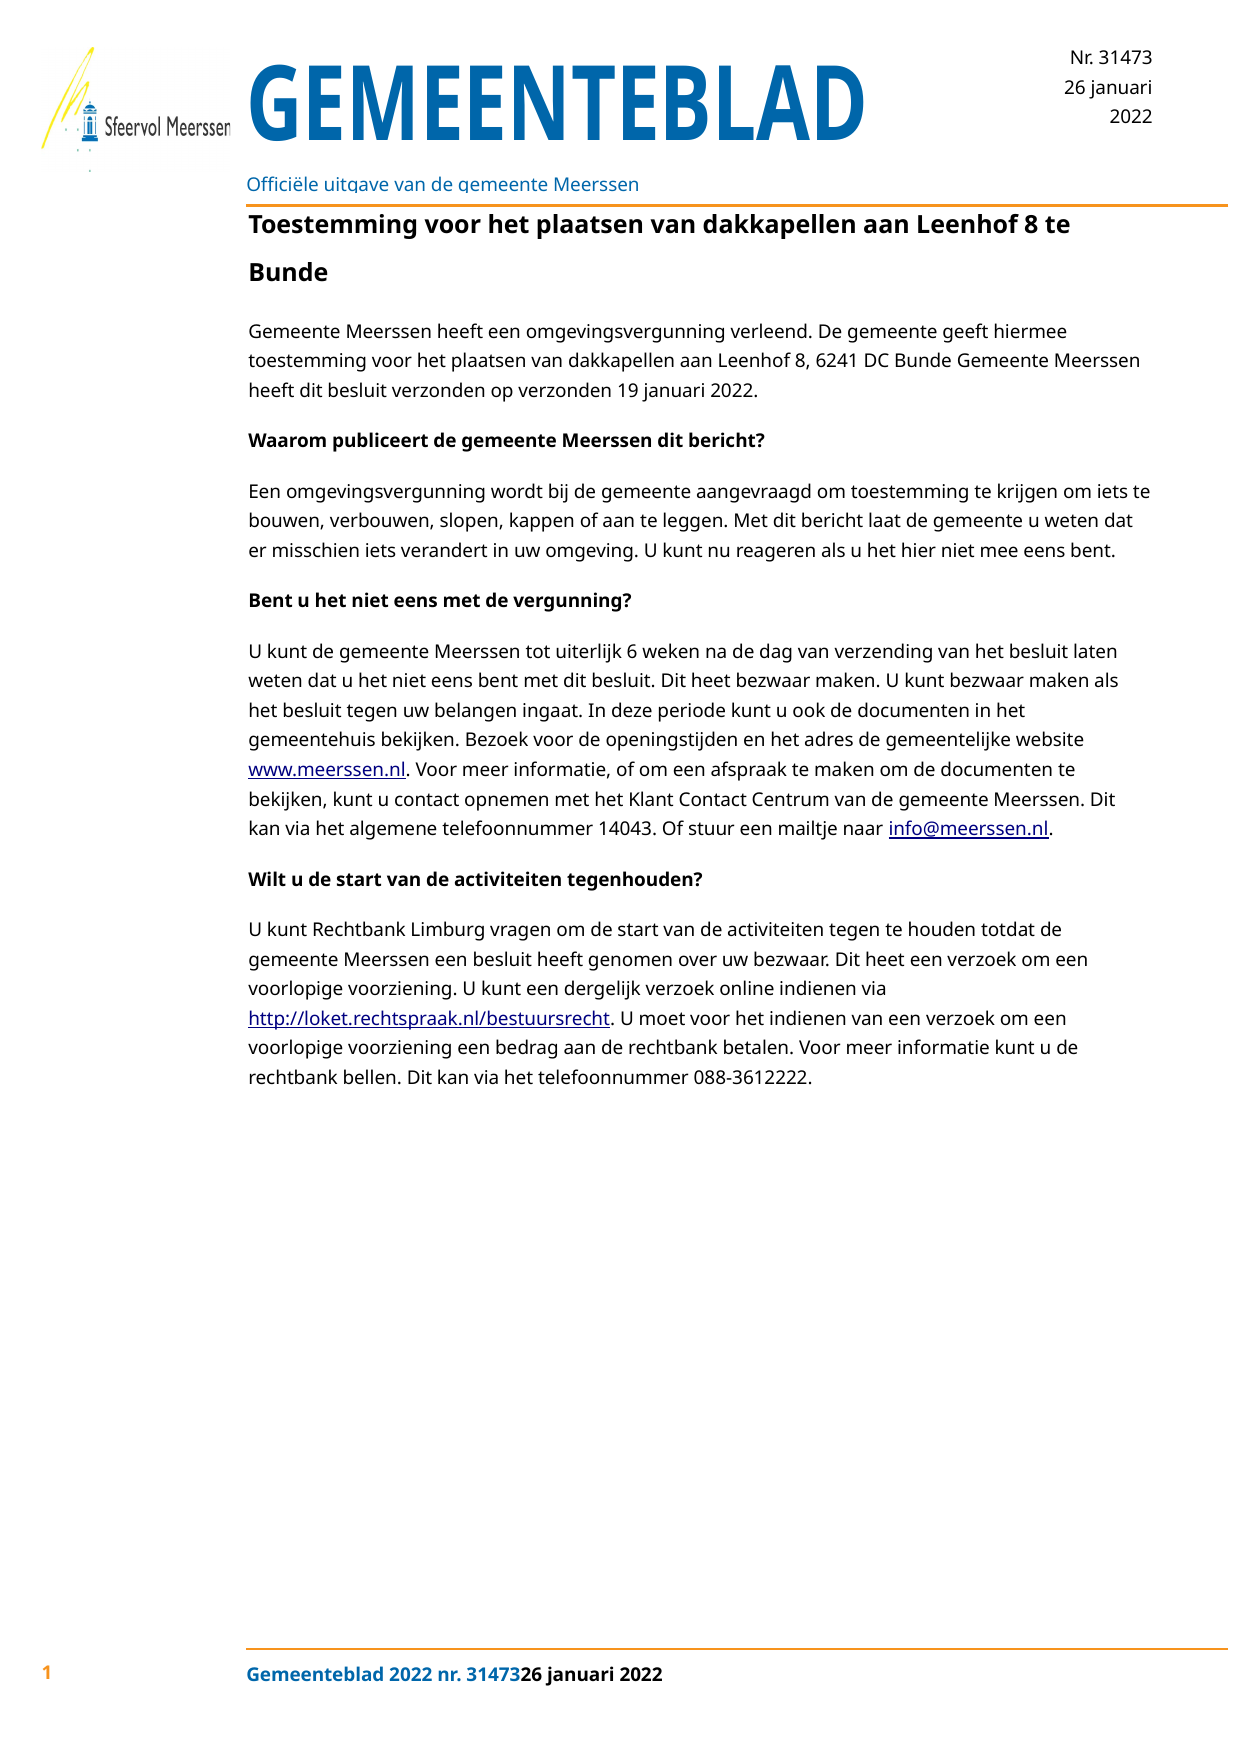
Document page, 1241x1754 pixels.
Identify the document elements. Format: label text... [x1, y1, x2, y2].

text U kunt Rechtbank Limburg vragen om de start van de activiteiten tegen te houden totdat de gemeente Meerssen een besluit heeft genomen over uw bezwaar. Dit heet een verzoek om een voorlopige voorziening. U kunt een dergelijk verzoek online indienen via http://loket.rechtspraak.nl/bestuursrecht. U moet voor het indienen van een verzoek om een voorlopige voorziening een bedrag aan de rechtbank betalen. Voor meer informatie kunt u de rechtbank bellen. Dit kan via het telefoonnummer 088-3612222. [248, 916, 1152, 1090]
text Waarom publiceert de gemeente Meerssen dit bericht? [248, 427, 1152, 453]
picture [41, 47, 231, 172]
text Gemeente Meerssen heeft een omgevingsvergunning verleend. De gemeente geeft hiermee toestemming voor het plaatsen van dakkapellen aan Leenhof 8, 6241 DC Bunde Gemeente Meerssen heeft dit besluit verzonden op verzonden 19 januari 2022. [248, 318, 1152, 403]
text Wilt u de start van de activiteiten tegenhouden? [248, 866, 1152, 892]
text Toestemming voor het plaatsen van dakkapellen aan Leenhof 8 te Bunde [248, 207, 1152, 288]
text Een omgevingsvergunning wordt bij de gemeente aangevraagd om toestemming te krijgen om iets te bouwen, verbouwen, slopen, kappen of aan te leggen. Met dit bericht laat de gemeente u weten dat er misschien iets verandert in uw omgeving. U kunt nu reageren als u het hier niet mee eens bent. [248, 478, 1152, 563]
text Bent u het niet eens met de vergunning? [248, 587, 1152, 613]
text U kunt de gemeente Meerssen tot uiterlijk 6 weken na de dag van verzending van het besluit laten weten dat u het niet eens bent met dit besluit. Dit heet bezwaar maken. U kunt bezwaar maken als het besluit tegen uw belangen ingaat. In deze periode kunt u ook de documenten in het gemeentehuis bekijken. Bezoek voor de openingstijden en het adres de gemeentelijke website www.meerssen.nl. Voor meer informatie, of om een afspraak te maken om de documenten te bekijken, kunt u contact opnemen met het Klant Contact Centrum van de gemeente Meerssen. Dit kan via het algemene telefoonnummer 14043. Of stuur een mailtje naar info@meerssen.nl. [248, 638, 1152, 841]
